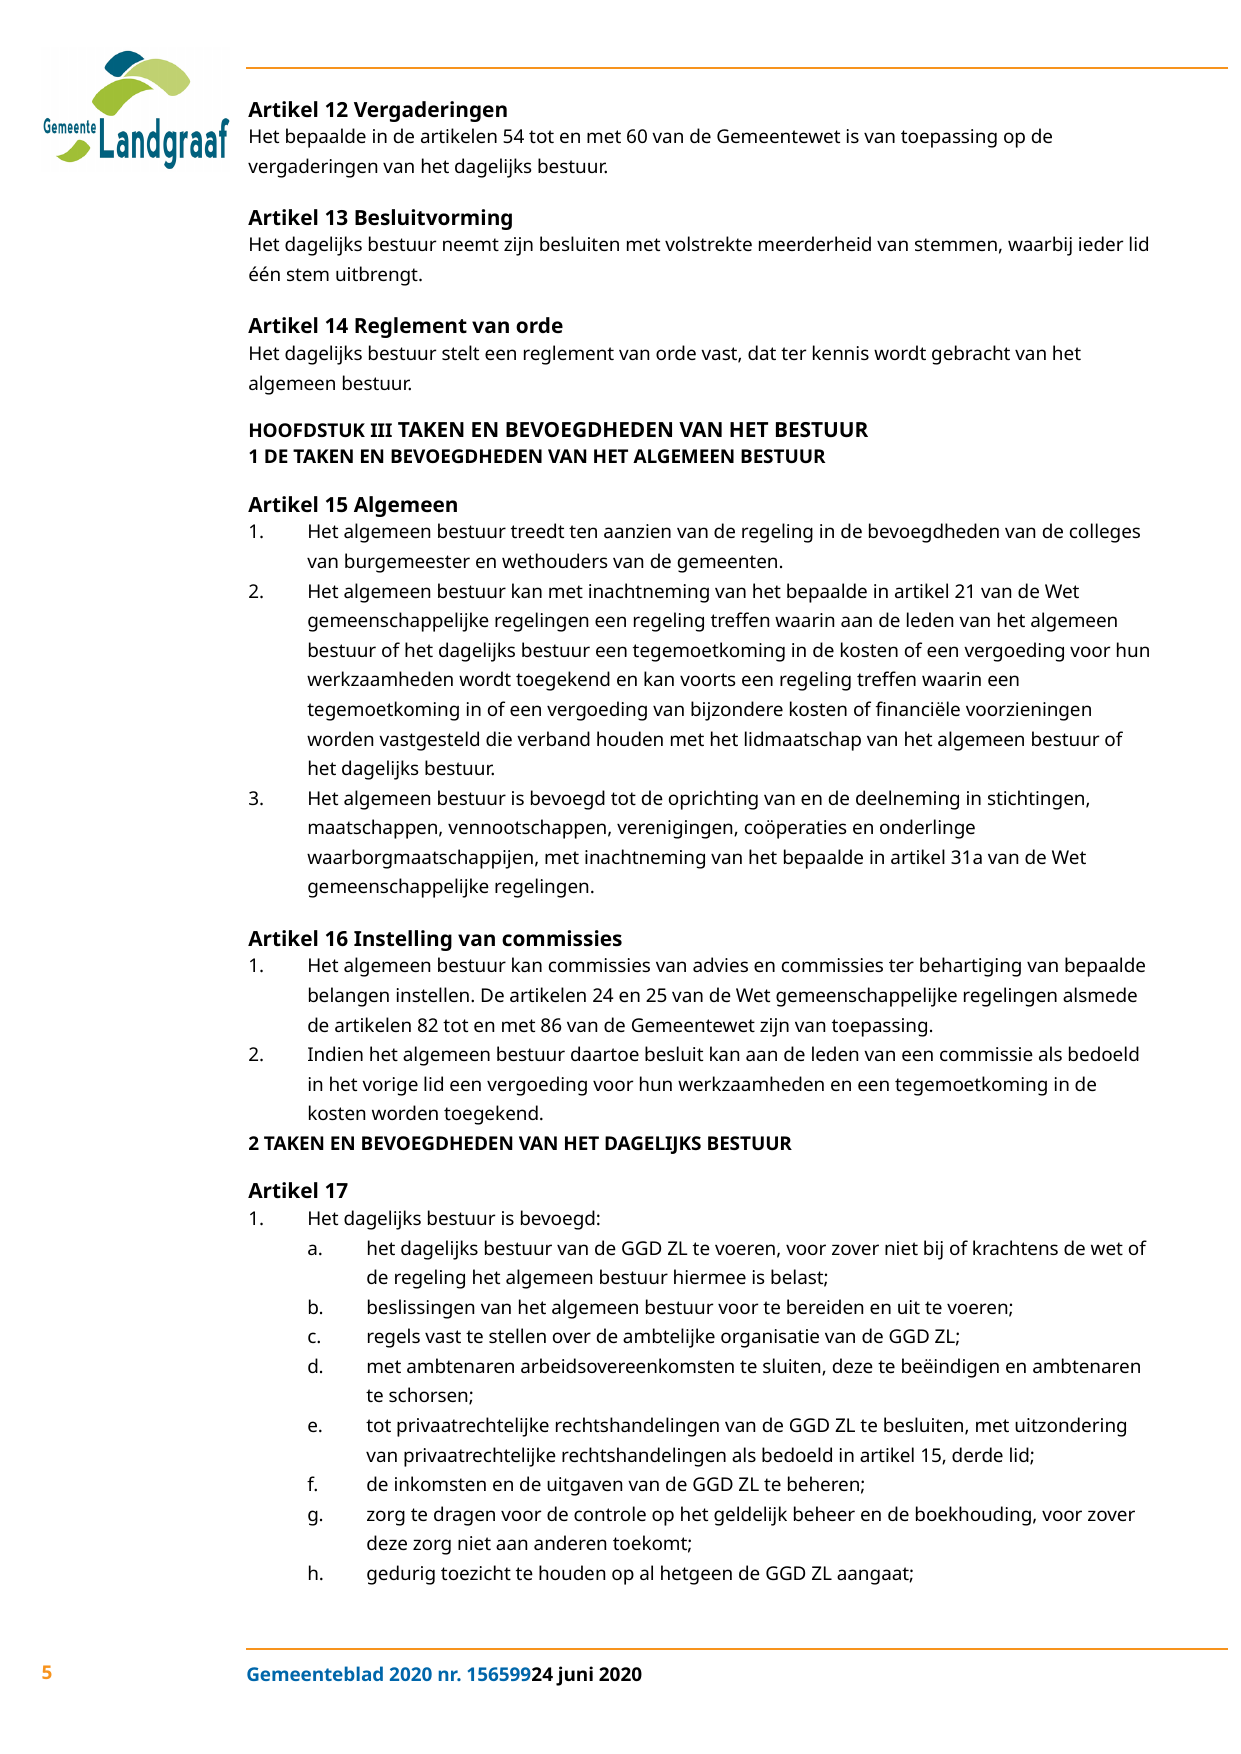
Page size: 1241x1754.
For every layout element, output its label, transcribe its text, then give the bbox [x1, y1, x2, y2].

list Indien het algemeen bestuur daartoe besluit kan aan de leden van een commissie als bedoeld in het vorige lid een vergoeding voor hun werkzaamheden en een tegemoetkoming in de kosten worden toegekend. [248, 1041, 1152, 1126]
list Het algemeen bestuur kan met inachtneming van het bepaalde in artikel 21 van de Wet gemeenschappelijke regelingen een regeling treffen waarin aan de leden van het algemeen bestuur of het dagelijks bestuur een tegemoetkoming in de kosten of een vergoeding voor hun werkzaamheden wordt toegekend en kan voorts een regeling treffen waarin een tegemoetkoming in of een vergoeding van bijzondere kosten of financiële voorzieningen worden vastgesteld die verband houden met het lidmaatschap van het algemeen bestuur of het dagelijks bestuur. [248, 578, 1152, 781]
text 2 TAKEN EN BEVOEGDHEDEN VAN HET DAGELIJKS BESTUUR [248, 1130, 1152, 1156]
text Artikel 15 Algemeen [248, 490, 1152, 519]
text Het bepaalde in de artikelen 54 tot en met 60 van de Gemeentewet is van toepassing op de vergaderingen van het dagelijks bestuur. [248, 123, 1152, 178]
text 1 DE TAKEN EN BEVOEGDHEDEN VAN HET ALGEMEEN BESTUUR [248, 444, 1152, 469]
list zorg te dragen voor de controle op het geldelijk beheer en de boekhouding, voor zover deze zorg niet aan anderen toekomt; [307, 1501, 1152, 1556]
list tot privaatrechtelijke rechtshandelingen van de GGD ZL te besluiten, met uitzondering van privaatrechtelijke rechtshandelingen als bedoeld in artikel 15, derde lid; [307, 1412, 1152, 1467]
list gedurig toezicht te houden op al hetgeen de GGD ZL aangaat; [307, 1560, 1152, 1586]
list regels vast te stellen over de ambtelijke organisatie van de GGD ZL; [307, 1323, 1152, 1349]
text Artikel 12 Vergaderingen [248, 95, 1152, 123]
list met ambtenaren arbeidsovereenkomsten te sluiten, deze te beëindigen en ambtenaren te schorsen; [307, 1353, 1152, 1408]
picture [41, 47, 231, 172]
list Het algemeen bestuur is bevoegd tot de oprichting van en de deelneming in stichtingen, maatschappen, vennootschappen, verenigingen, coöperaties en onderlinge waarborgmaatschappijen, met inachtneming van het bepaalde in artikel 31a van de Wet gemeenschappelijke regelingen. [248, 785, 1152, 899]
list de inkomsten en de uitgaven van de GGD ZL te beheren; [307, 1471, 1152, 1497]
text Artikel 14 Reglement van orde [248, 312, 1152, 340]
text Het dagelijks bestuur neemt zijn besluiten met volstrekte meerderheid van stemmen, waarbij ieder lid één stem uitbrengt. [248, 232, 1152, 287]
list het dagelijks bestuur van de GGD ZL te voeren, voor zover niet bij of krachtens de wet of de regeling het algemeen bestuur hiermee is belast; [307, 1235, 1152, 1290]
list Het algemeen bestuur treedt ten aanzien van de regeling in de bevoegdheden van de colleges van burgemeester en wethouders van de gemeenten. [248, 519, 1152, 574]
text Het dagelijks bestuur stelt een reglement van orde vast, dat ter kennis wordt gebracht van het algemeen bestuur. [248, 340, 1152, 395]
text Artikel 13 Besluitvorming [248, 203, 1152, 232]
list Het algemeen bestuur kan commissies van advies en commissies ter behartiging van bepaalde belangen instellen. De artikelen 24 en 25 van de Wet gemeenschappelijke regelingen alsmede de artikelen 82 tot en met 86 van de Gemeentewet zijn van toepassing. [248, 953, 1152, 1037]
text Artikel 17 [248, 1177, 1152, 1205]
list Het dagelijks bestuur is bevoegd: [248, 1205, 1152, 1231]
text Artikel 16 Instelling van commissies [248, 924, 1152, 953]
list beslissingen van het algemeen bestuur voor te bereiden en uit te voeren; [307, 1294, 1152, 1319]
text HOOFDSTUK III TAKEN EN BEVOEGDHEDEN VAN HET BESTUUR [248, 415, 1152, 444]
